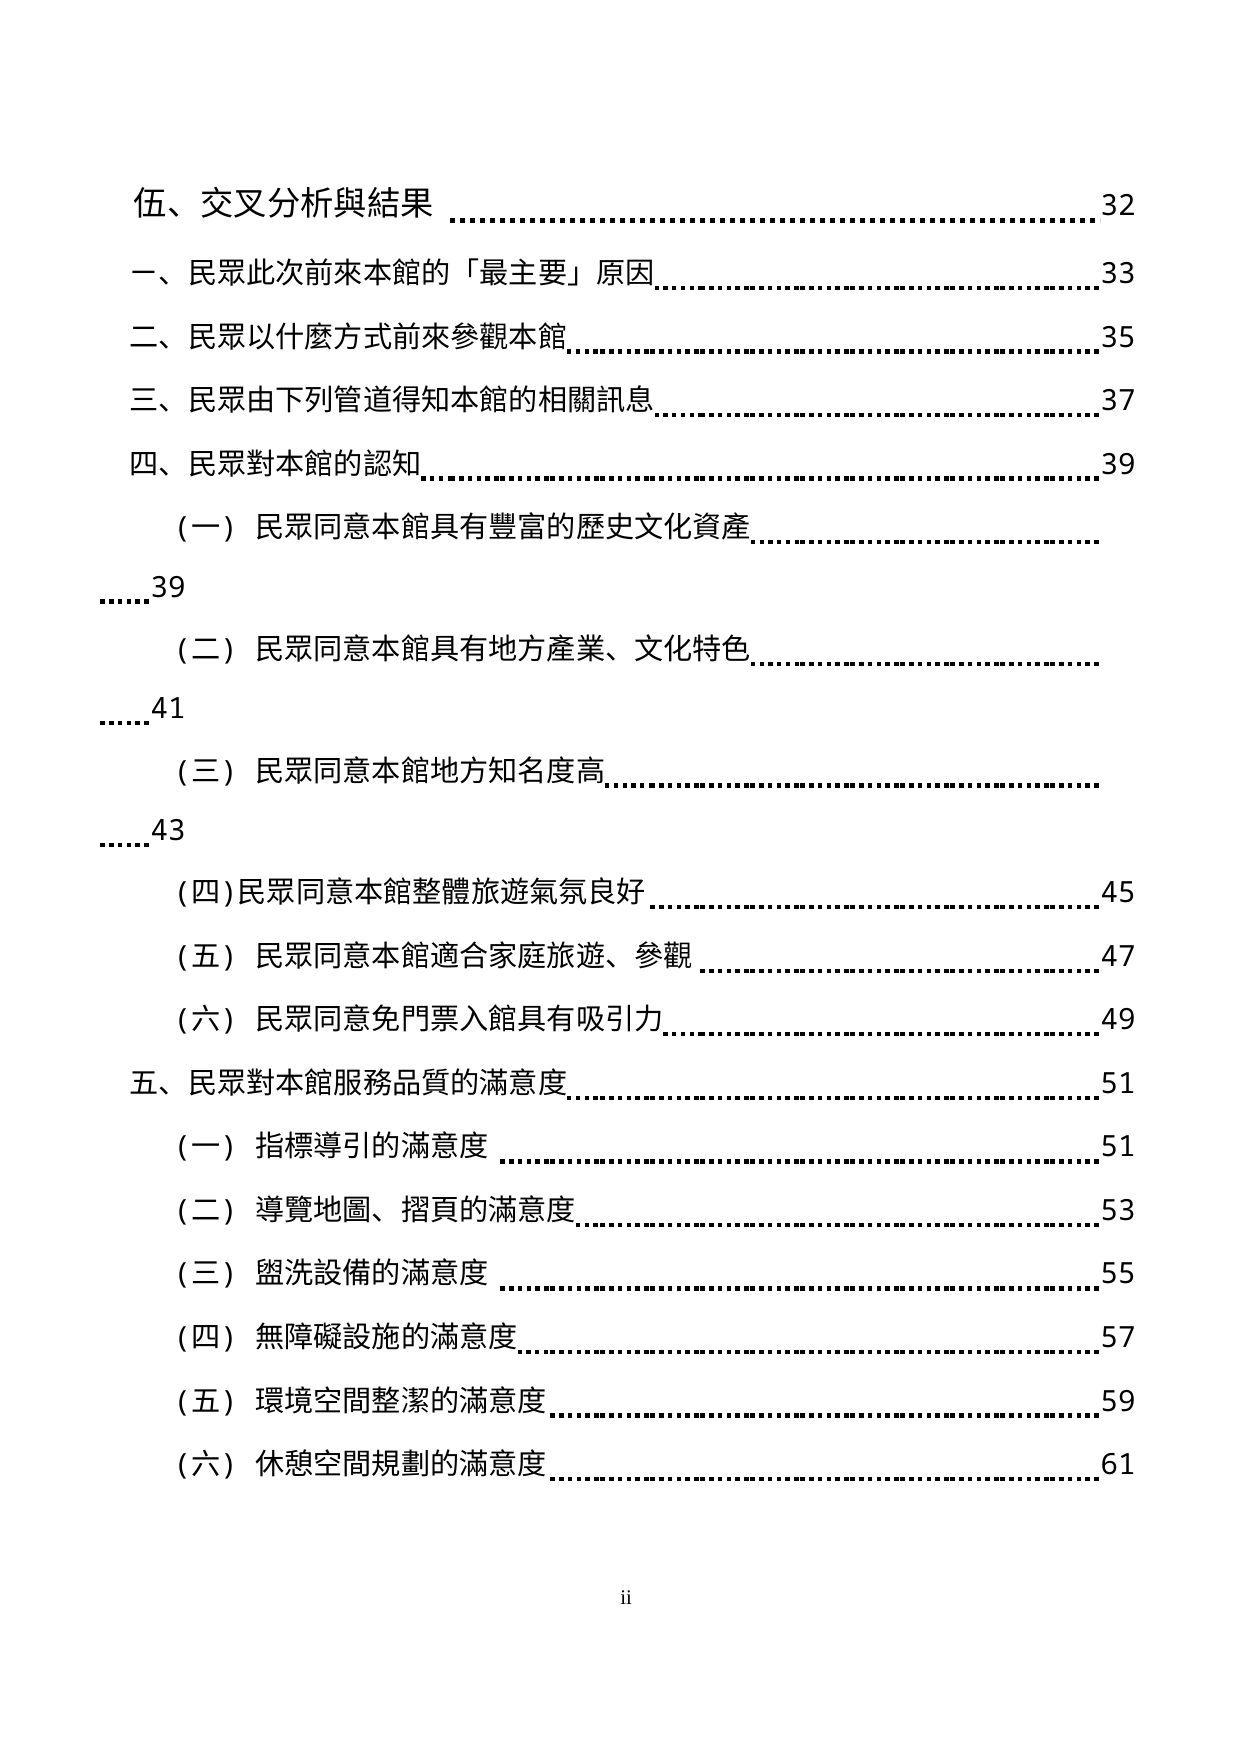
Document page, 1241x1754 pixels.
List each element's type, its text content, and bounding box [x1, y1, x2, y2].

text (六) 民眾同意免門票入館具有吸引力 49 [100, 996, 1152, 1038]
text (四)民眾同意本館整體旅遊氣氛良好 45 [100, 869, 1152, 911]
text 三、民眾由下列管道得知本館的相關訊息 37 [100, 377, 1152, 419]
text 四、民眾對本館的認知 39 [100, 440, 1152, 483]
text (一) 指標導引的滿意度 51 [100, 1123, 1152, 1165]
text (五) 環境空間整潔的滿意度 59 [100, 1377, 1152, 1419]
text (三) 盥洗設備的滿意度 55 [100, 1250, 1152, 1292]
text ㄧ、民眾此次前來本館的「最主要」原因 33 [100, 249, 1152, 292]
text 伍、交叉分析與結果 32 [100, 177, 1139, 225]
text (一) 民眾同意本館具有豐富的歷史文化資產 39 [100, 504, 1152, 606]
text (六) 休憩空間規劃的滿意度 61 [100, 1441, 1152, 1483]
text 二、民眾以什麼方式前來參觀本館 35 [100, 313, 1152, 356]
text (二) 導覽地圖、摺頁的滿意度 53 [100, 1186, 1152, 1229]
text 五、民眾對本館服務品質的滿意度 51 [100, 1059, 1152, 1102]
text (四) 無障礙設施的滿意度 57 [100, 1313, 1152, 1356]
text (五) 民眾同意本館適合家庭旅遊、參觀 47 [100, 932, 1152, 975]
text (三) 民眾同意本館地方知名度高 43 [100, 747, 1152, 849]
text (二) 民眾同意本館具有地方產業、文化特色 41 [100, 625, 1152, 727]
